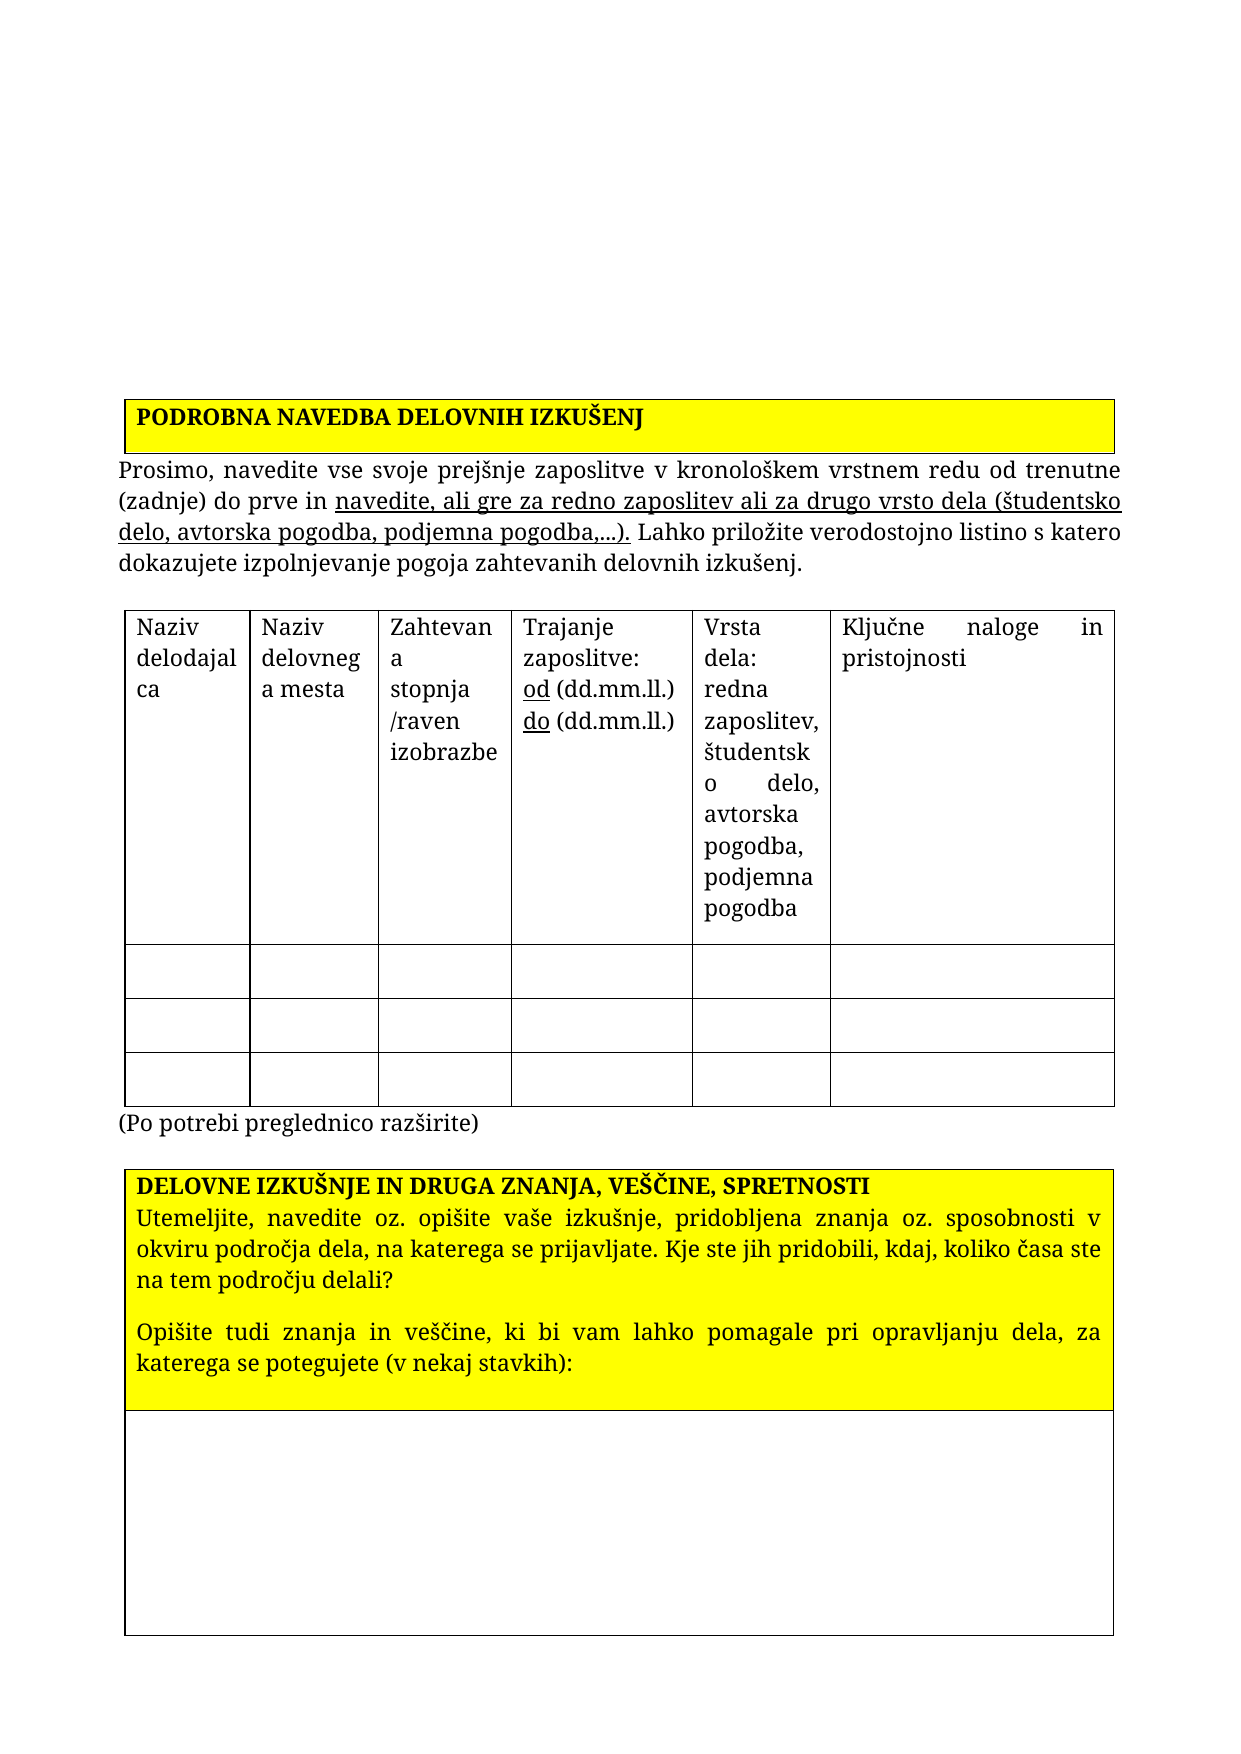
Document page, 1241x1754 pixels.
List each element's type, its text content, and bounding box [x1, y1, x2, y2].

table_cell [126, 1411, 1113, 1635]
table_cell [251, 999, 378, 1052]
table_header Zahtevana stopnja /raven izobrazbe [379, 611, 511, 944]
table_cell [831, 999, 1114, 1052]
table_cell [251, 1053, 378, 1106]
table_header Naziv delodajalca [126, 611, 249, 944]
table_cell [831, 945, 1114, 998]
table_cell [512, 999, 692, 1052]
table_cell [379, 1053, 511, 1106]
table_cell [693, 999, 830, 1052]
table_header PODROBNA NAVEDBA DELOVNIH IZKUŠENJ [126, 400, 1114, 452]
table_header DELOVNE IZKUŠNJE IN DRUGA ZNANJA, VEŠČINE, SPRETNOSTI Utemeljite, navedite oz. opišite vaše izkušnje, pridobljena znanja oz. sposobnosti v okviru področja dela, na katerega se prijavljate. Kje ste jih pridobili, kdaj, koliko časa ste na tem področju delali? Opišite tudi znanja in veščine, ki bi vam lahko pomagale pri opravljanju dela, za katerega se potegujete (v nekaj stavkih): [126, 1170, 1113, 1410]
table_cell [126, 999, 249, 1052]
table_cell [512, 945, 692, 998]
table_header Naziv delovnega mesta [251, 611, 378, 944]
table_cell [512, 1053, 692, 1106]
table_cell [126, 945, 249, 998]
table_header Vrsta dela: redna zaposlitev, študentsko delo, avtorska pogodba, podjemna pogodba [693, 611, 830, 944]
table_cell [379, 945, 511, 998]
table_cell [693, 945, 830, 998]
table_cell [379, 999, 511, 1052]
table_header Trajanje zaposlitve: od (dd.mm.ll.) do (dd.mm.ll.) [512, 611, 692, 944]
table_header Ključne naloge in pristojnosti [831, 611, 1114, 944]
table_cell [831, 1053, 1114, 1106]
text Prosimo, navedite vse svoje prejšnje zaposlitve v kronološkem vrstnem redu od trenutne (zadnje) do prve in navedite, ali gre za redno zaposlitev ali za drugo vrsto dela (študentsko delo, avtorska pogodba, podjemna pogodba,...). Lahko priložite verodostojno listino s katero dokazujete izpolnjevanje pogoja zahtevanih delovnih izkušenj. [118, 453, 1122, 578]
table_cell [126, 1053, 249, 1106]
table_cell [693, 1053, 830, 1106]
text (Po potrebi preglednico razširite) [118, 1107, 1122, 1138]
table_cell [251, 945, 378, 998]
